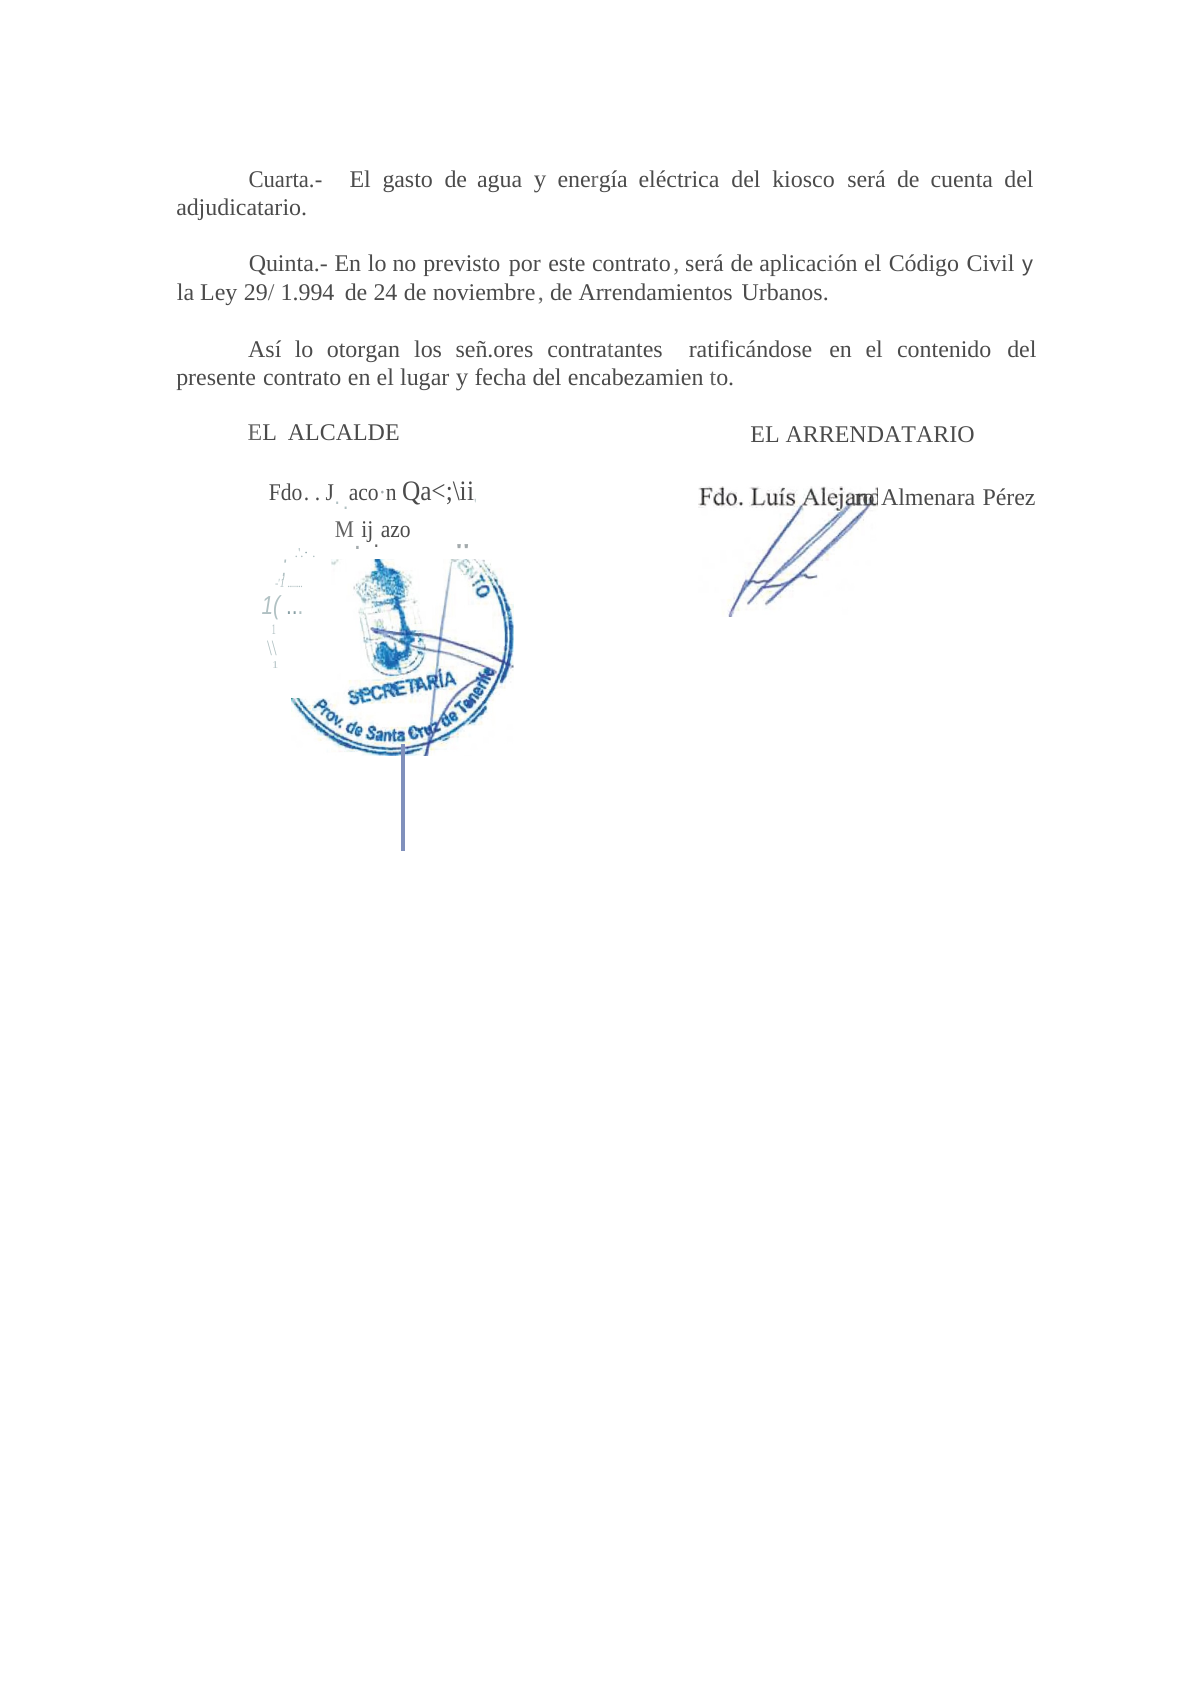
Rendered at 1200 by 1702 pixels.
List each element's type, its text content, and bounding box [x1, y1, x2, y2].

text 1 [49, 623, 291, 638]
text \\ [46, 638, 291, 660]
text Cuarta.- El gasto de agua y energía eléctrica del kiosco será de cuenta del adjudicatario. [176, 164, 1039, 221]
text Así lo otorgan los señ.ores contratantes ratificándose en el contenido del presente contrato en el lugar y fecha del encabezamien to. [176, 335, 1039, 391]
text EL ALCALDE EL ARRENDATARIO [247, 418, 1050, 447]
text Quinta.- En lo no previsto por este contrato, será de aplicación el Código Civil y [248, 249, 1050, 277]
text Fdo. . J·.aco·n Qa<;\ii' M.ij.azo [247, 471, 497, 544]
text ro Almenara Pérez [854, 483, 1050, 510]
text .'.· . " [266, 544, 497, 561]
text la Ley 29/ 1.994 de 24 de noviembre, de Arrendamientos Urbanos. [177, 277, 1050, 305]
text ;¡, [282, 551, 298, 582]
picture [291, 559, 514, 756]
text -'1 ........ [81, 576, 291, 591]
text 1( ... [67, 591, 291, 621]
text 1 [52, 660, 291, 670]
picture [698, 486, 878, 617]
